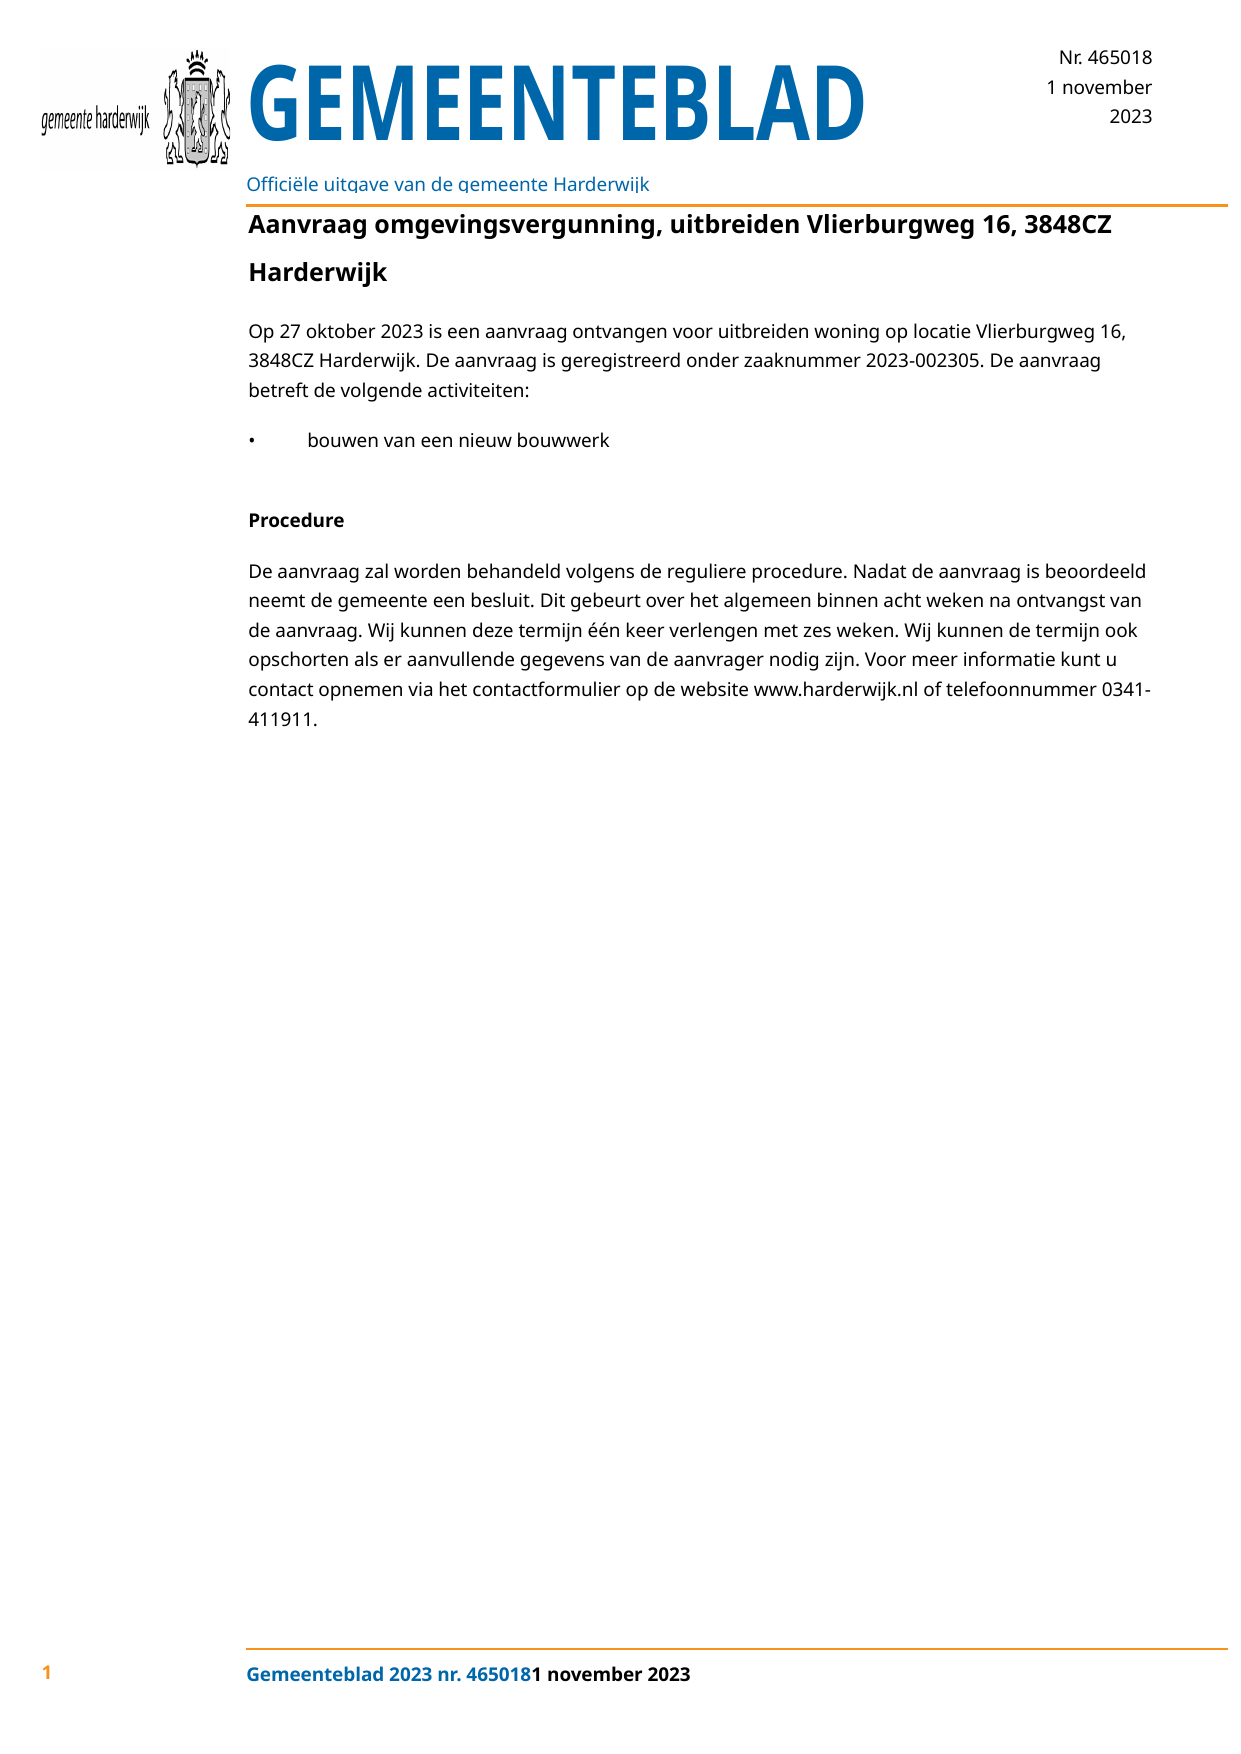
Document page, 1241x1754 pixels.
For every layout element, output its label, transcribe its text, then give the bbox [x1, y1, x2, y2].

text Aanvraag omgevingsvergunning, uitbreiden Vlierburgweg 16, 3848CZ Harderwijk [248, 207, 1152, 288]
text Procedure [248, 507, 1152, 533]
text De aanvraag zal worden behandeld volgens de reguliere procedure. Nadat de aanvraag is beoordeeld neemt de gemeente een besluit. Dit gebeurt over het algemeen binnen acht weken na ontvangst van de aanvraag. Wij kunnen deze termijn één keer verlengen met zes weken. Wij kunnen de termijn ook opschorten als er aanvullende gegevens van de aanvrager nodig zijn. Voor meer informatie kunt u contact opnemen via het contactformulier op de website www.harderwijk.nl of telefoonnummer 0341-411911. [248, 558, 1152, 732]
picture [41, 47, 231, 172]
text Op 27 oktober 2023 is een aanvraag ontvangen voor uitbreiden woning op locatie Vlierburgweg 16, 3848CZ Harderwijk. De aanvraag is geregistreerd onder zaaknummer 2023-002305. De aanvraag betreft de volgende activiteiten: [248, 318, 1152, 403]
list bouwen van een nieuw bouwwerk [248, 427, 1152, 453]
